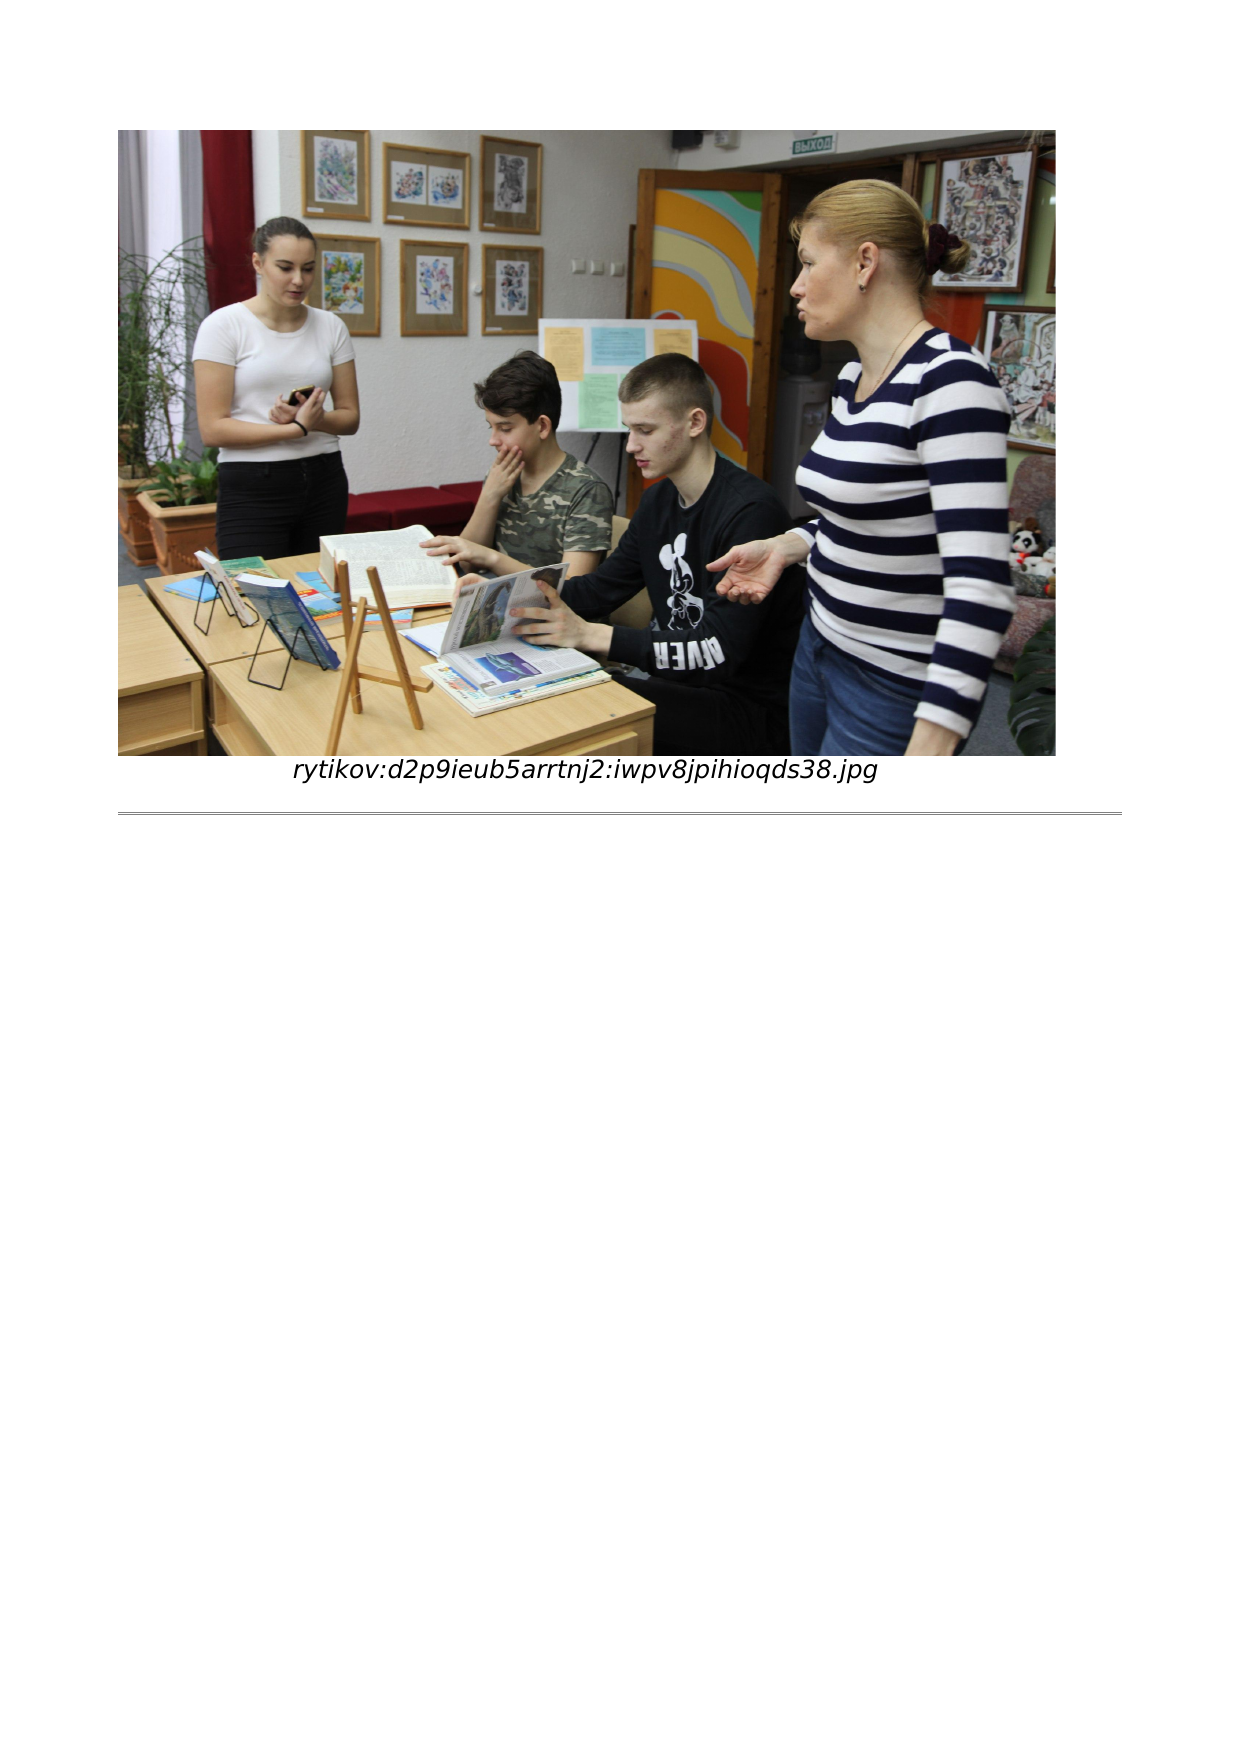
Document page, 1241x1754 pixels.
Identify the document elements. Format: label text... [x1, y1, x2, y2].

picture [118, 130, 1056, 756]
text rytikov:d2p9ieub5arrtnj2:iwpv8jpihioqds38.jpg [118, 756, 1056, 785]
